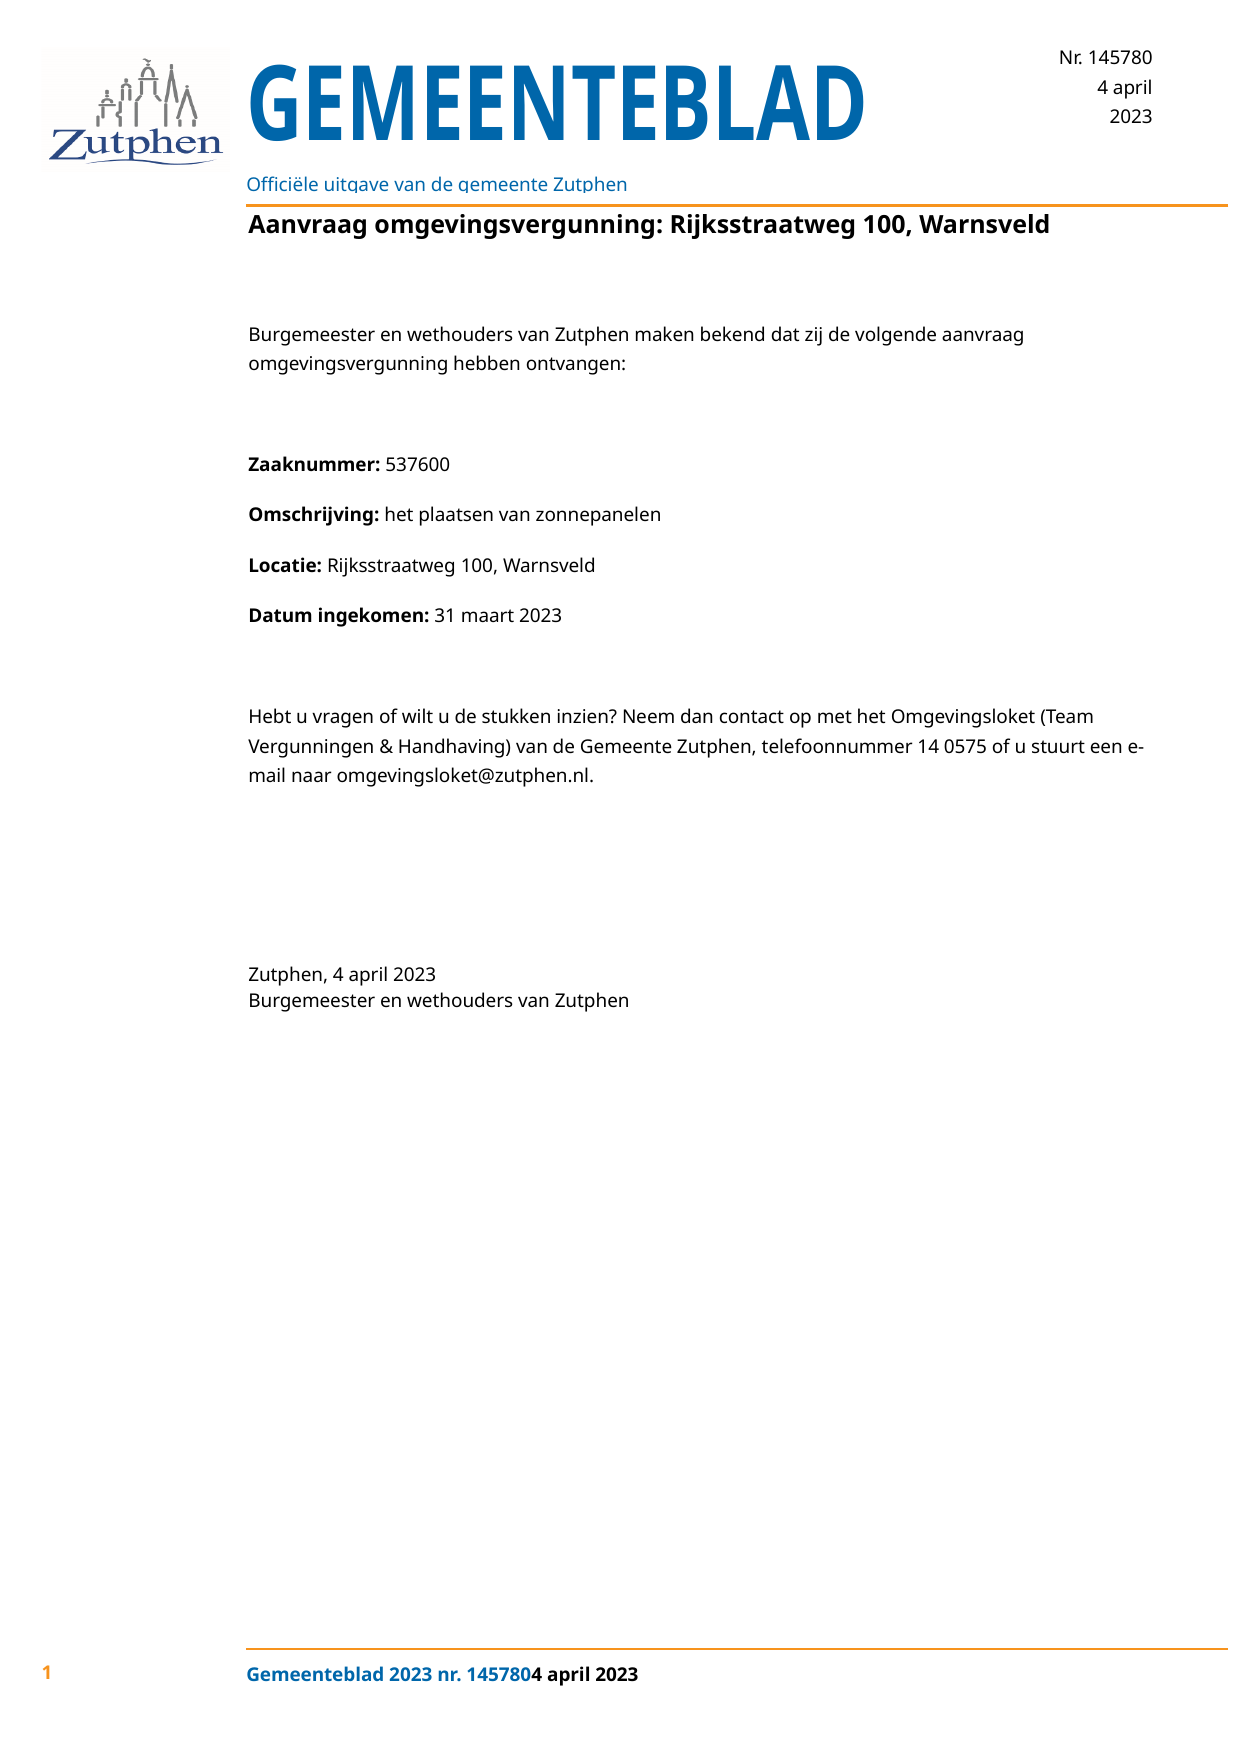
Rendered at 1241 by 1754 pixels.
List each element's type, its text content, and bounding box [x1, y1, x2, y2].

picture [41, 47, 231, 172]
text Hebt u vragen of wilt u de stukken inzien? Neem dan contact op met het Omgevingsloket (Team Vergunningen & Handhaving) van de Gemeente Zutphen, telefoonnummer 14 0575 of u stuurt een e-mail naar omgevingsloket@zutphen.nl. [248, 703, 1152, 788]
text Burgemeester en wethouders van Zutphen maken bekend dat zij de volgende aanvraag omgevingsvergunning hebben ontvangen: [248, 321, 1152, 376]
text Datum ingekomen: 31 maart 2023 [248, 602, 1152, 628]
text Zaaknummer: 537600 [248, 451, 1152, 477]
text Omschrijving: het plaatsen van zonnepanelen [248, 502, 1152, 527]
text Aanvraag omgevingsvergunning: Rijksstraatweg 100, Warnsveld [248, 207, 1152, 241]
text Burgemeester en wethouders van Zutphen [248, 987, 1152, 1013]
text Zutphen, 4 april 2023 [248, 961, 1152, 987]
text Locatie: Rijksstraatweg 100, Warnsveld [248, 552, 1152, 578]
